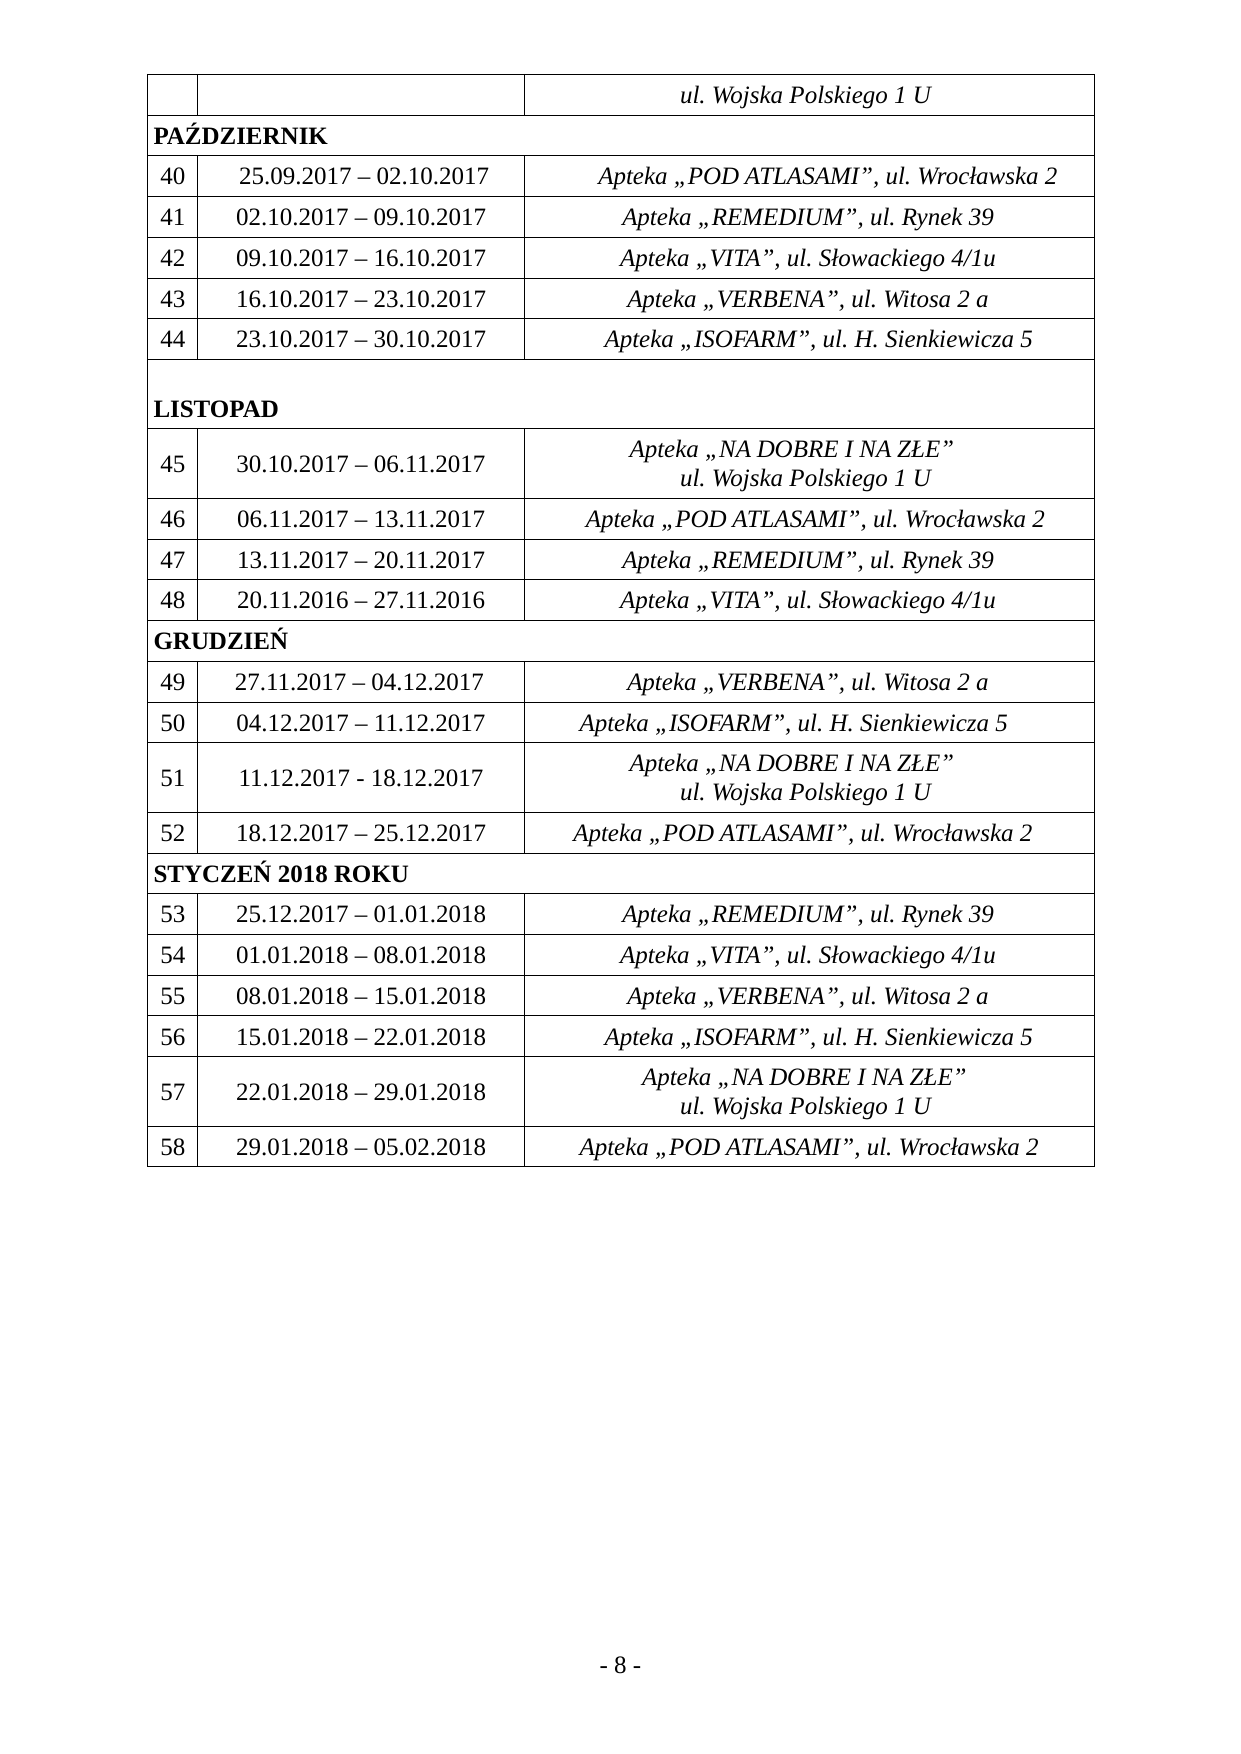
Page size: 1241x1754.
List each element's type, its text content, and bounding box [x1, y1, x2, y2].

table_cell Apteka „REMEDIUM”, ul. Rynek 39 [525, 894, 1094, 934]
table_cell 18.12.2017 – 25.12.2017 [198, 813, 524, 852]
table_cell 15.01.2018 – 22.01.2018 [198, 1016, 524, 1056]
table_cell Apteka „ISOFARM”, ul. H. Sienkiewicza 5 [525, 703, 1094, 742]
table_cell 54 [148, 935, 197, 974]
table_cell 11.12.2017 - 18.12.2017 [198, 743, 524, 812]
table_cell 29.01.2018 – 05.02.2018 [198, 1127, 524, 1166]
table_cell 22.01.2018 – 29.01.2018 [198, 1057, 524, 1126]
table_cell 30.10.2017 – 06.11.2017 [198, 429, 524, 498]
table_cell Apteka „REMEDIUM”, ul. Rynek 39 [525, 197, 1094, 237]
table_cell 25.12.2017 – 01.01.2018 [198, 894, 524, 934]
table_cell 45 [148, 429, 197, 498]
table_cell 02.10.2017 – 09.10.2017 [198, 197, 524, 237]
table_cell Apteka „POD ATLASAMI”, ul. Wrocławska 2 [525, 499, 1094, 538]
table_cell 08.01.2018 – 15.01.2018 [198, 976, 524, 1015]
table_cell 41 [148, 197, 197, 237]
table_cell Apteka „VITA”, ul. Słowackiego 4/1u [525, 238, 1094, 277]
table_cell Apteka „VERBENA”, ul. Witosa 2 a [525, 279, 1094, 318]
table_cell 40 [148, 156, 197, 196]
table_cell 16.10.2017 – 23.10.2017 [198, 279, 524, 318]
table_cell Apteka „NA DOBRE I NA ZŁE” ul. Wojska Polskiego 1 U [525, 1057, 1094, 1126]
table_cell 50 [148, 703, 197, 742]
table_cell 13.11.2017 – 20.11.2017 [198, 540, 524, 579]
table_cell [198, 75, 524, 114]
table_cell STYCZEŃ 2018 ROKU [148, 854, 1094, 893]
table_cell PAŹDZIERNIK [148, 116, 1094, 155]
table_cell Apteka „ISOFARM”, ul. H. Sienkiewicza 5 [525, 319, 1094, 359]
table_cell 43 [148, 279, 197, 318]
table_cell ul. Wojska Polskiego 1 U [525, 75, 1094, 114]
table_cell 51 [148, 743, 197, 812]
table_cell 49 [148, 662, 197, 701]
table_cell 56 [148, 1016, 197, 1056]
table_cell Apteka „VITA”, ul. Słowackiego 4/1u [525, 935, 1094, 974]
table_cell Apteka „POD ATLASAMI”, ul. Wrocławska 2 [525, 156, 1094, 196]
table_cell Apteka „REMEDIUM”, ul. Rynek 39 [525, 540, 1094, 579]
table_cell LISTOPAD [148, 360, 1094, 428]
table_cell 52 [148, 813, 197, 852]
table_cell 53 [148, 894, 197, 934]
table_cell 47 [148, 540, 197, 579]
table_cell 55 [148, 976, 197, 1015]
table_cell 04.12.2017 – 11.12.2017 [198, 703, 524, 742]
table_cell Apteka „NA DOBRE I NA ZŁE” ul. Wojska Polskiego 1 U [525, 429, 1094, 498]
table_cell 58 [148, 1127, 197, 1166]
table_cell Apteka „POD ATLASAMI”, ul. Wrocławska 2 [525, 813, 1094, 852]
table_cell Apteka „NA DOBRE I NA ZŁE” ul. Wojska Polskiego 1 U [525, 743, 1094, 812]
table_cell 01.01.2018 – 08.01.2018 [198, 935, 524, 974]
table_cell 44 [148, 319, 197, 359]
table_cell 23.10.2017 – 30.10.2017 [198, 319, 524, 359]
table_cell 46 [148, 499, 197, 538]
table_cell Apteka „POD ATLASAMI”, ul. Wrocławska 2 [525, 1127, 1094, 1166]
table_cell 06.11.2017 – 13.11.2017 [198, 499, 524, 538]
table_cell [148, 75, 197, 114]
table_cell 20.11.2016 – 27.11.2016 [198, 580, 524, 620]
table_cell 09.10.2017 – 16.10.2017 [198, 238, 524, 277]
table_cell Apteka „VERBENA”, ul. Witosa 2 a [525, 976, 1094, 1015]
table_cell 57 [148, 1057, 197, 1126]
table_cell 27.11.2017 – 04.12.2017 [198, 662, 524, 701]
table_cell Apteka „VITA”, ul. Słowackiego 4/1u [525, 580, 1094, 620]
table_cell Apteka „VERBENA”, ul. Witosa 2 a [525, 662, 1094, 701]
table_cell GRUDZIEŃ [148, 621, 1094, 661]
table_cell 42 [148, 238, 197, 277]
table_cell 48 [148, 580, 197, 620]
table_cell Apteka „ISOFARM”, ul. H. Sienkiewicza 5 [525, 1016, 1094, 1056]
table_cell 25.09.2017 – 02.10.2017 [198, 156, 524, 196]
